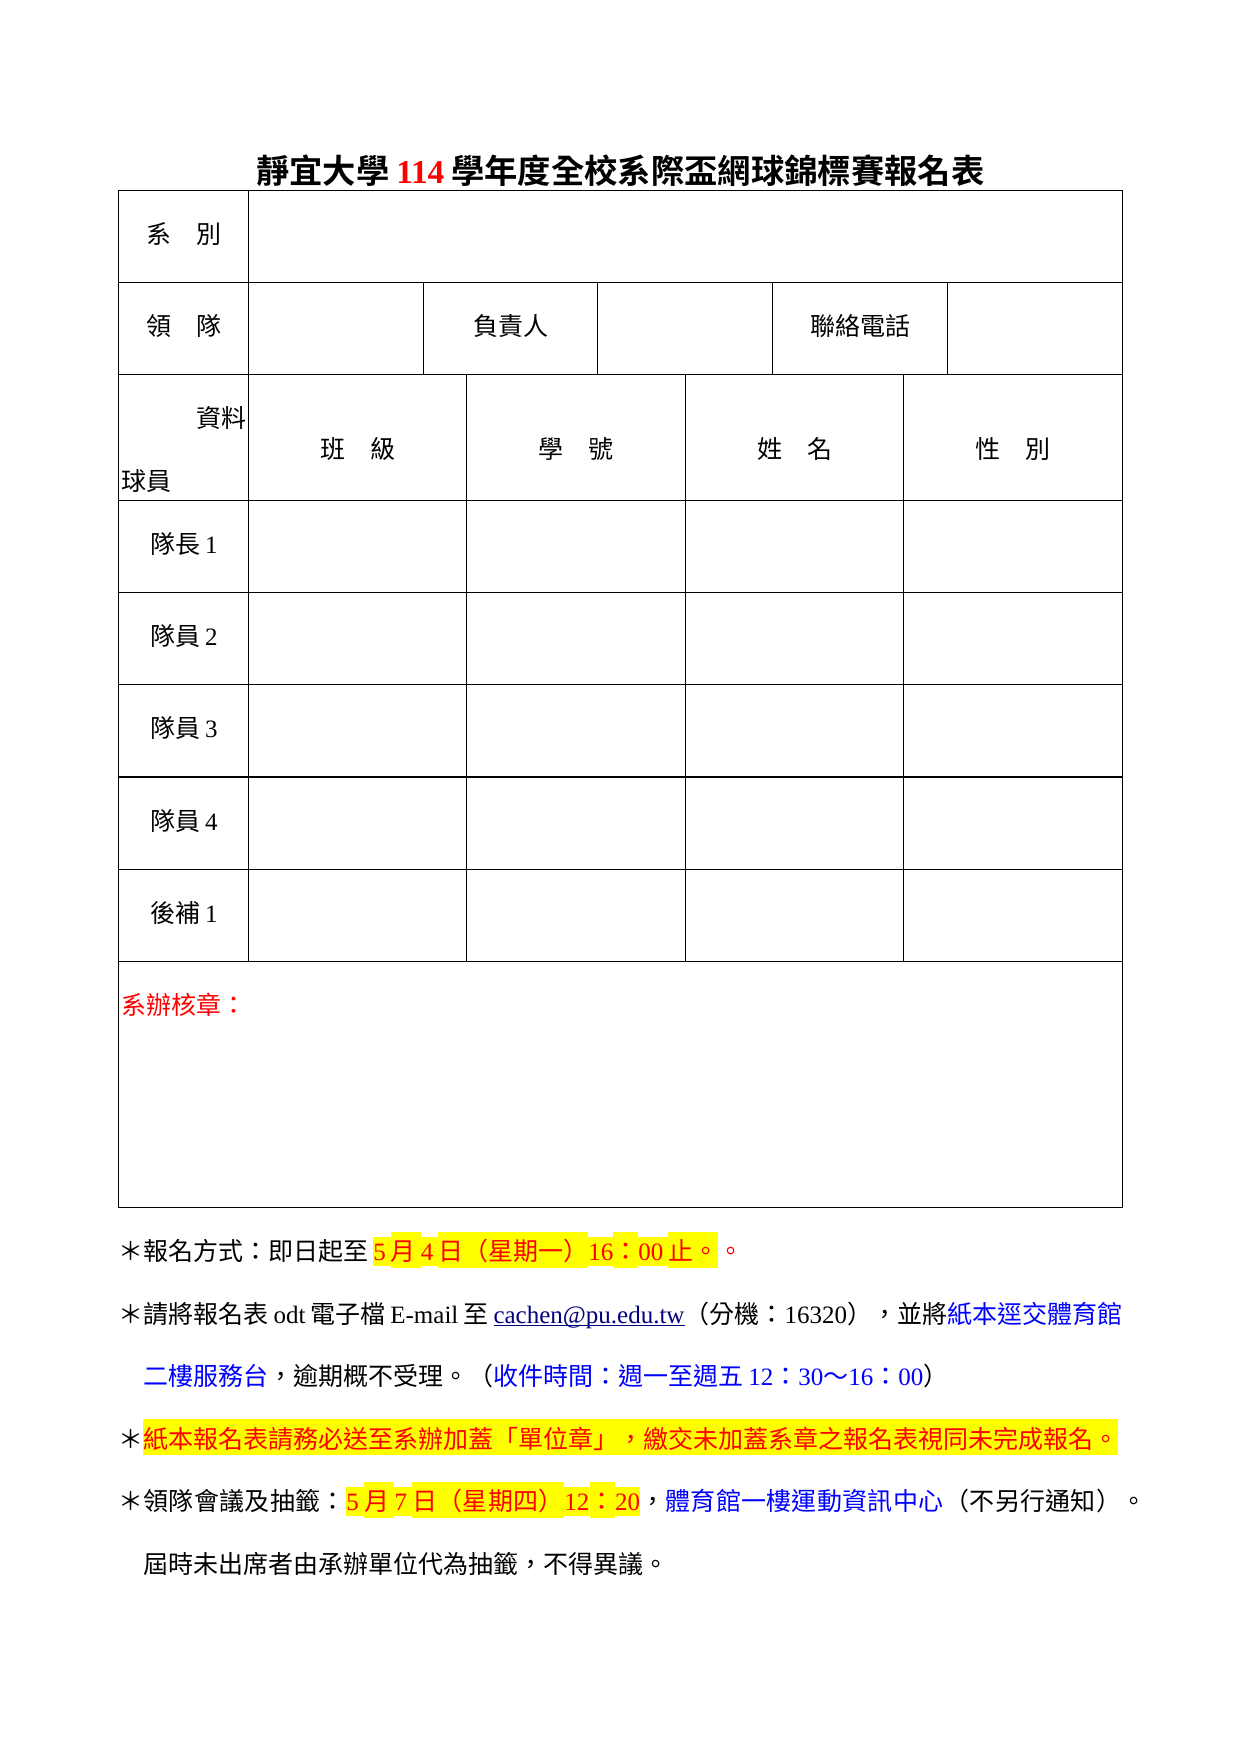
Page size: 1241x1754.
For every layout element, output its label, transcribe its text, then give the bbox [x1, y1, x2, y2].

table_cell [904, 778, 1122, 869]
table_cell [249, 685, 466, 776]
table_cell [948, 283, 1122, 374]
table_cell 學 號 [467, 375, 685, 500]
table_cell 隊員2 [119, 593, 248, 684]
text ＊請將報名表odt電子檔E-mail至cachen@pu.edu.tw（分機：16320），並將紙本逕交體育館二樓服務台，逾期概不受理。（收件時間：週一至週五12：30～16：00） [118, 1271, 1122, 1396]
table_cell 負責人 [424, 283, 597, 374]
table_header [249, 191, 1122, 282]
table_cell [904, 870, 1122, 961]
text ＊紙本報名表請務必送至系辦加蓋「單位章」，繳交未加蓋系章之報名表視同未完成報名。 [118, 1396, 1122, 1458]
table_cell 姓 名 [686, 375, 903, 500]
table_cell [467, 870, 685, 961]
table_cell 隊員3 [119, 685, 248, 776]
table_cell [467, 501, 685, 592]
table_cell 班 級 [249, 375, 466, 500]
text 靜宜大學114學年度全校系際盃網球錦標賽報名表 [118, 127, 1122, 189]
table_cell [904, 685, 1122, 776]
table_cell 聯絡電話 [773, 283, 947, 374]
table_cell 後補1 [119, 870, 248, 961]
table_cell [467, 593, 685, 684]
text ＊報名方式：即日起至5月4日（星期一）16：00止。。 [118, 1208, 1122, 1271]
table_cell 系辦核章： [119, 962, 1122, 1207]
table_cell 領 隊 [119, 283, 248, 374]
table_cell [904, 501, 1122, 592]
text ＊領隊會議及抽籤：5月7日（星期四）12：20，體育館一樓運動資訊中心（不另行通知）。屆時未出席者由承辦單位代為抽籤，不得異議。 [118, 1458, 1122, 1583]
table_cell [904, 593, 1122, 684]
table_header 系 別 [119, 191, 248, 282]
table_cell [249, 283, 423, 374]
table_cell [598, 283, 772, 374]
table_cell 隊長1 [119, 501, 248, 592]
table_cell [686, 593, 903, 684]
table_cell [686, 685, 903, 776]
table_cell [249, 778, 466, 869]
table_cell [249, 870, 466, 961]
table_cell [249, 593, 466, 684]
table_cell [467, 778, 685, 869]
table_cell [686, 778, 903, 869]
table_cell [686, 501, 903, 592]
table_cell 資料 球員 [119, 375, 248, 500]
table_cell [467, 685, 685, 776]
table_cell 性 別 [904, 375, 1122, 500]
table_cell [686, 870, 903, 961]
table_cell [249, 501, 466, 592]
table_cell 隊員4 [119, 778, 248, 869]
